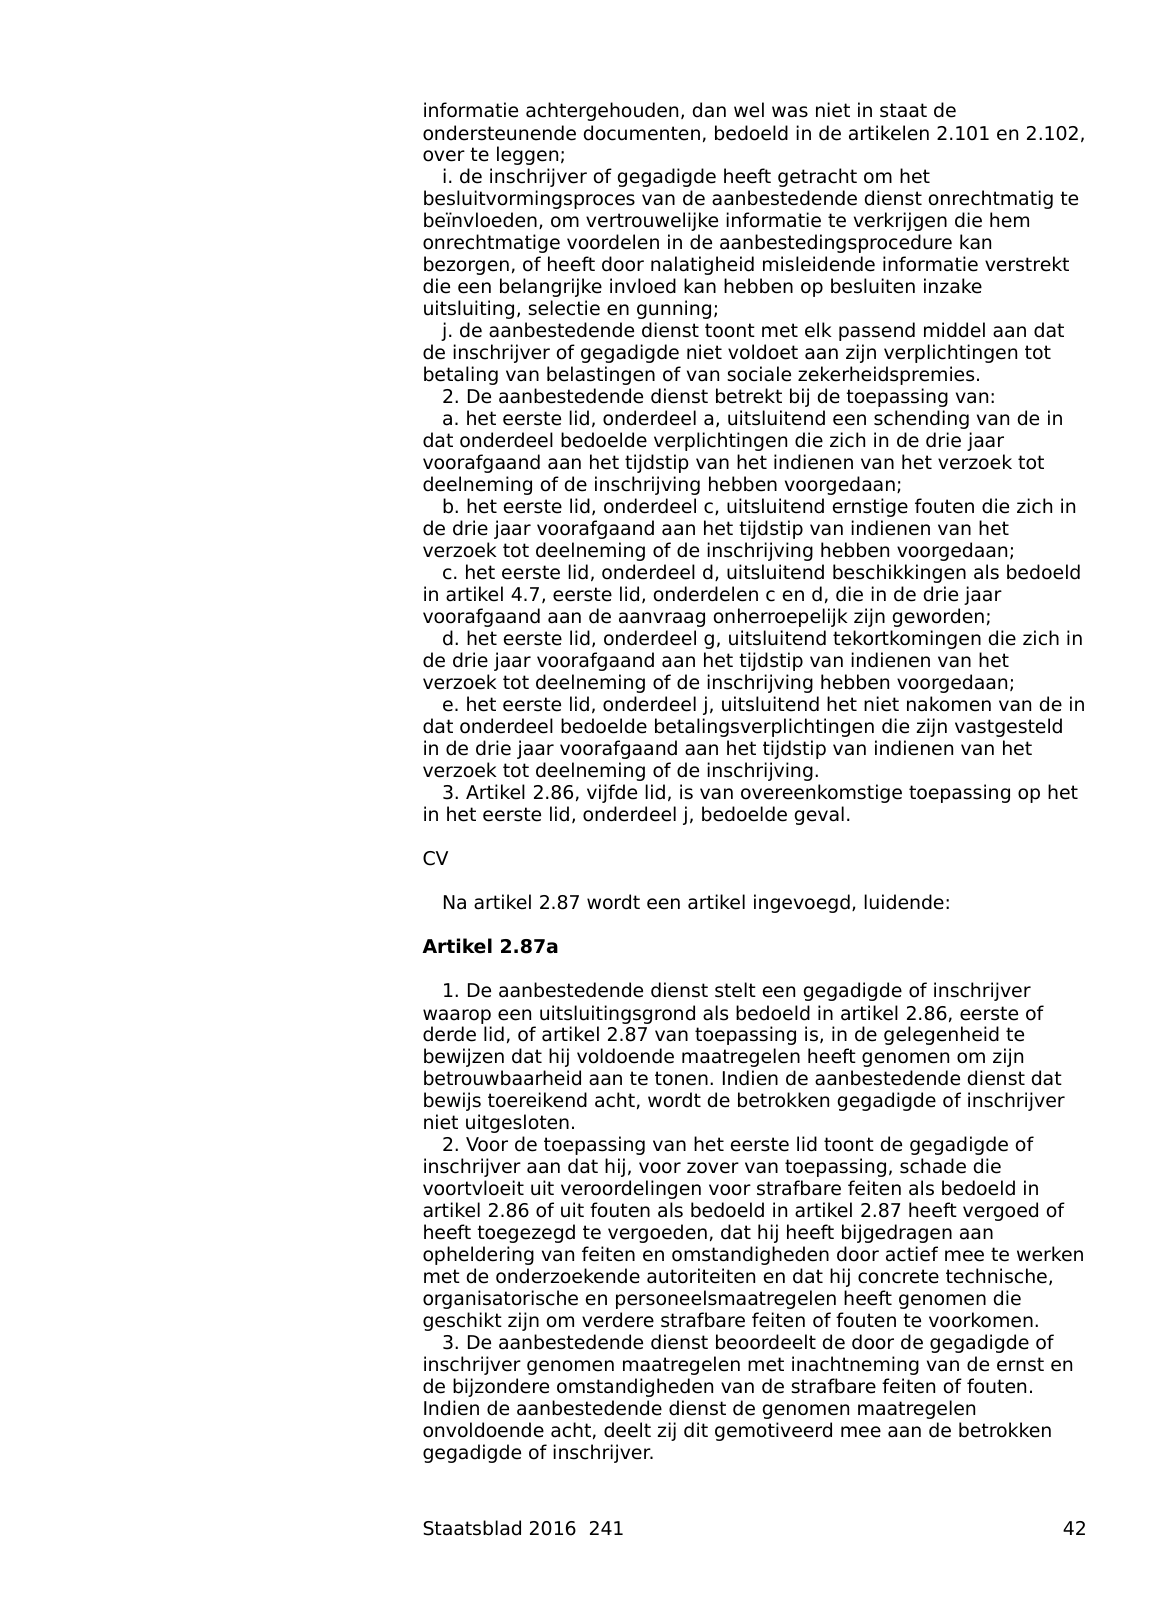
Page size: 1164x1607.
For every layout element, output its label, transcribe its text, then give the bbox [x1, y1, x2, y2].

text 3. De aanbestedende dienst beoordeelt de door de gegadigde of inschrijver genomen maatregelen met inachtneming van de ernst en de bijzondere omstandigheden van de strafbare feiten of fouten. Indien de aanbestedende dienst de genomen maatregelen onvoldoende acht, deelt zij dit gemotiveerd mee aan de betrokken gegadigde of inschrijver. [422, 1332, 1087, 1464]
text Na artikel 2.87 wordt een artikel ingevoegd, luidende: [422, 892, 1087, 914]
text b. het eerste lid, onderdeel c, uitsluitend ernstige fouten die zich in de drie jaar voorafgaand aan het tijdstip van indienen van het verzoek tot deelneming of de inschrijving hebben voorgedaan; [422, 496, 1087, 562]
text e. het eerste lid, onderdeel j, uitsluitend het niet nakomen van de in dat onderdeel bedoelde betalingsverplichtingen die zijn vastgesteld in de drie jaar voorafgaand aan het tijdstip van indienen van het verzoek tot deelneming of de inschrijving. [422, 694, 1087, 782]
text 2. De aanbestedende dienst betrekt bij de toepassing van: [422, 386, 1087, 408]
text 3. Artikel 2.86, vijfde lid, is van overeenkomstige toepassing op het in het eerste lid, onderdeel j, bedoelde geval. [422, 782, 1087, 826]
text 1. De aanbestedende dienst stelt een gegadigde of inschrijver waarop een uitsluitingsgrond als bedoeld in artikel 2.86, eerste of derde lid, of artikel 2.87 van toepassing is, in de gelegenheid te bewijzen dat hij voldoende maatregelen heeft genomen om zijn betrouwbaarheid aan te tonen. Indien de aanbestedende dienst dat bewijs toereikend acht, wordt de betrokken gegadigde of inschrijver niet uitgesloten. [422, 980, 1087, 1134]
text c. het eerste lid, onderdeel d, uitsluitend beschikkingen als bedoeld in artikel 4.7, eerste lid, onderdelen c en d, die in de drie jaar voorafgaand aan de aanvraag onherroepelijk zijn geworden; [422, 562, 1087, 628]
subtitle Artikel 2.87a [422, 936, 1087, 958]
text informatie achtergehouden, dan wel was niet in staat de ondersteunende documenten, bedoeld in de artikelen 2.101 en 2.102, over te leggen; [422, 100, 1087, 166]
text j. de aanbestedende dienst toont met elk passend middel aan dat de inschrijver of gegadigde niet voldoet aan zijn verplichtingen tot betaling van belastingen of van sociale zekerheidspremies. [422, 320, 1087, 386]
text i. de inschrijver of gegadigde heeft getracht om het besluitvormingsproces van de aanbestedende dienst onrechtmatig te beïnvloeden, om vertrouwelijke informatie te verkrijgen die hem onrechtmatige voordelen in de aanbestedingsprocedure kan bezorgen, of heeft door nalatigheid misleidende informatie verstrekt die een belangrijke invloed kan hebben op besluiten inzake uitsluiting, selectie en gunning; [422, 166, 1087, 320]
text a. het eerste lid, onderdeel a, uitsluitend een schending van de in dat onderdeel bedoelde verplichtingen die zich in de drie jaar voorafgaand aan het tijdstip van het indienen van het verzoek tot deelneming of de inschrijving hebben voorgedaan; [422, 408, 1087, 496]
text CV [422, 848, 1087, 870]
text 2. Voor de toepassing van het eerste lid toont de gegadigde of inschrijver aan dat hij, voor zover van toepassing, schade die voortvloeit uit veroordelingen voor strafbare feiten als bedoeld in artikel 2.86 of uit fouten als bedoeld in artikel 2.87 heeft vergoed of heeft toegezegd te vergoeden, dat hij heeft bijgedragen aan opheldering van feiten en omstandigheden door actief mee te werken met de onderzoekende autoriteiten en dat hij concrete technische, organisatorische en personeelsmaatregelen heeft genomen die geschikt zijn om verdere strafbare feiten of fouten te voorkomen. [422, 1134, 1087, 1332]
text d. het eerste lid, onderdeel g, uitsluitend tekortkomingen die zich in de drie jaar voorafgaand aan het tijdstip van indienen van het verzoek tot deelneming of de inschrijving hebben voorgedaan; [422, 628, 1087, 694]
